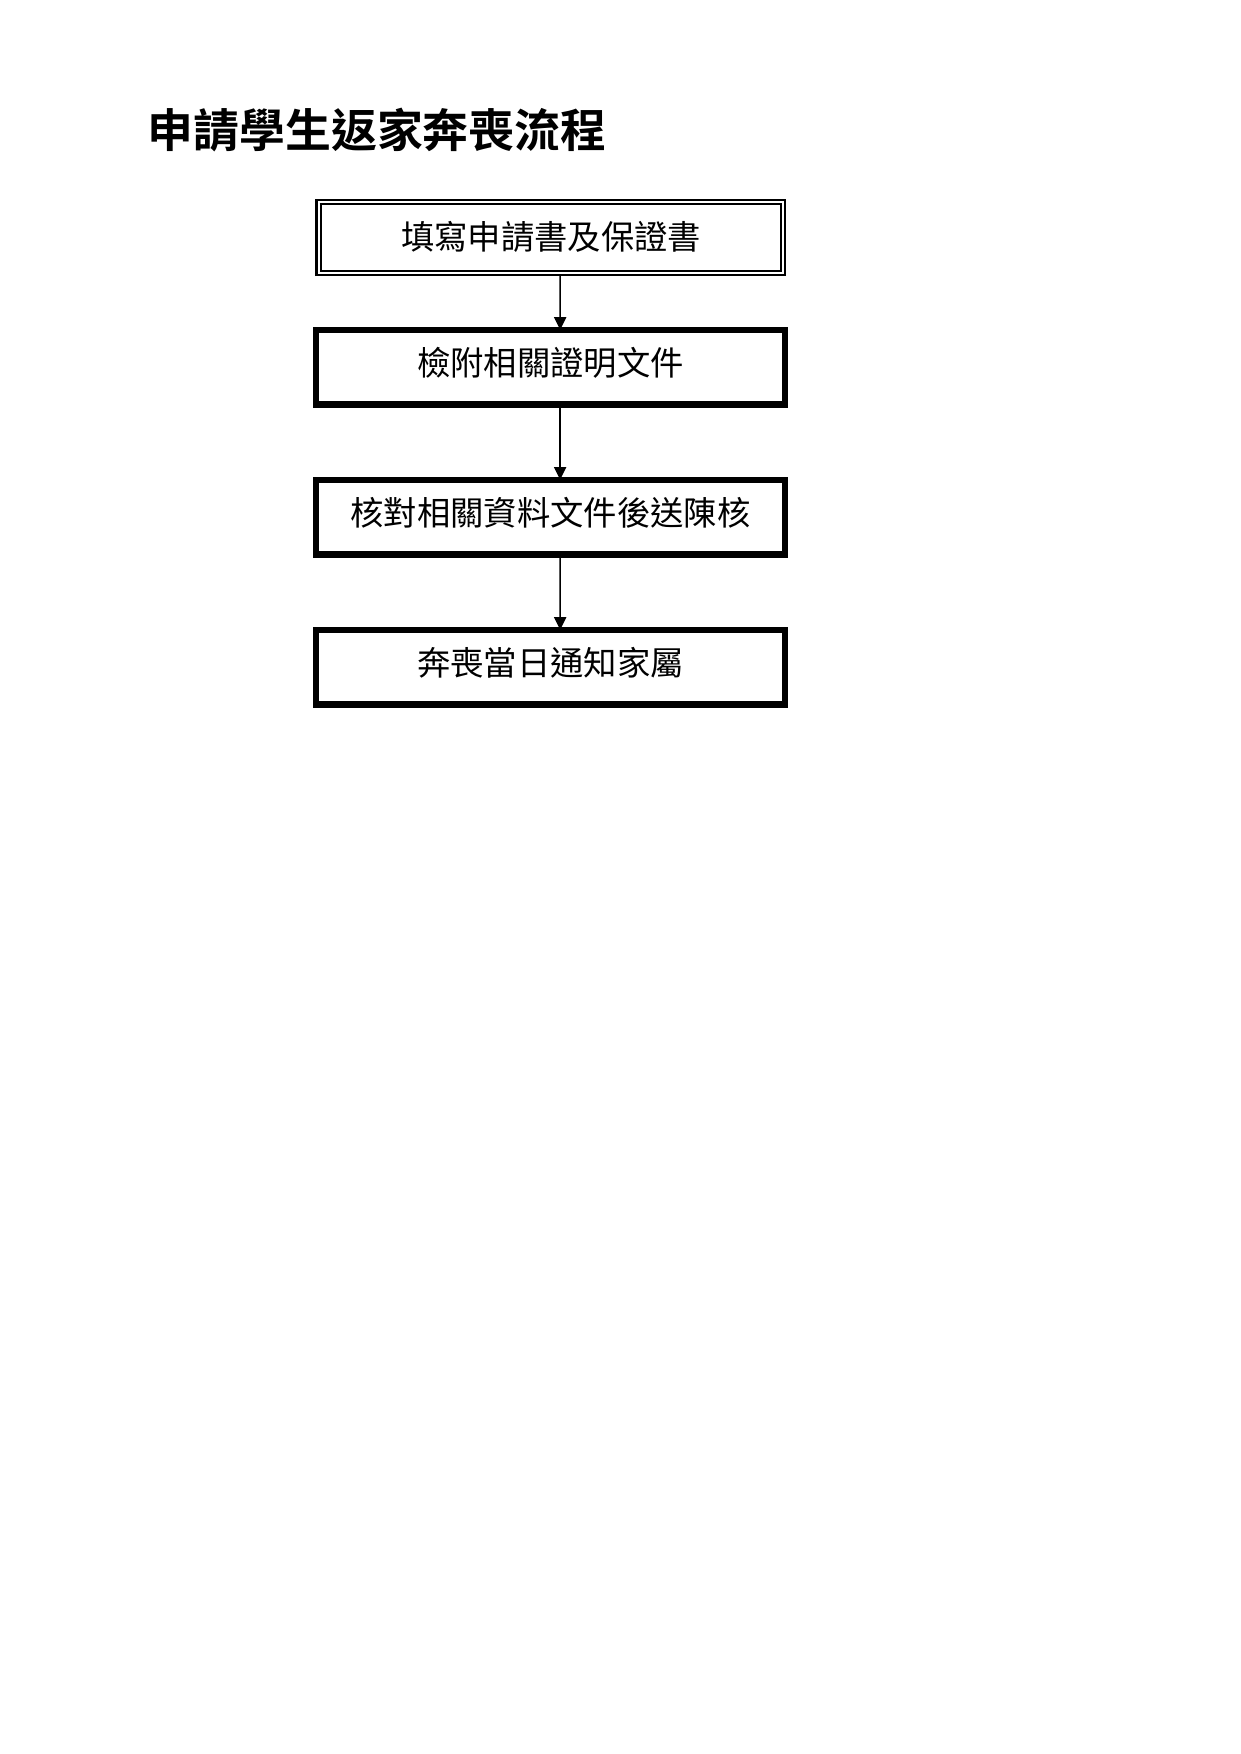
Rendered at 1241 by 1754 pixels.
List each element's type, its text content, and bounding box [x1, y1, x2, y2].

text 申請學生返家奔喪流程 [148, 94, 1098, 160]
text 填寫申請書及保證書 [334, 211, 767, 259]
